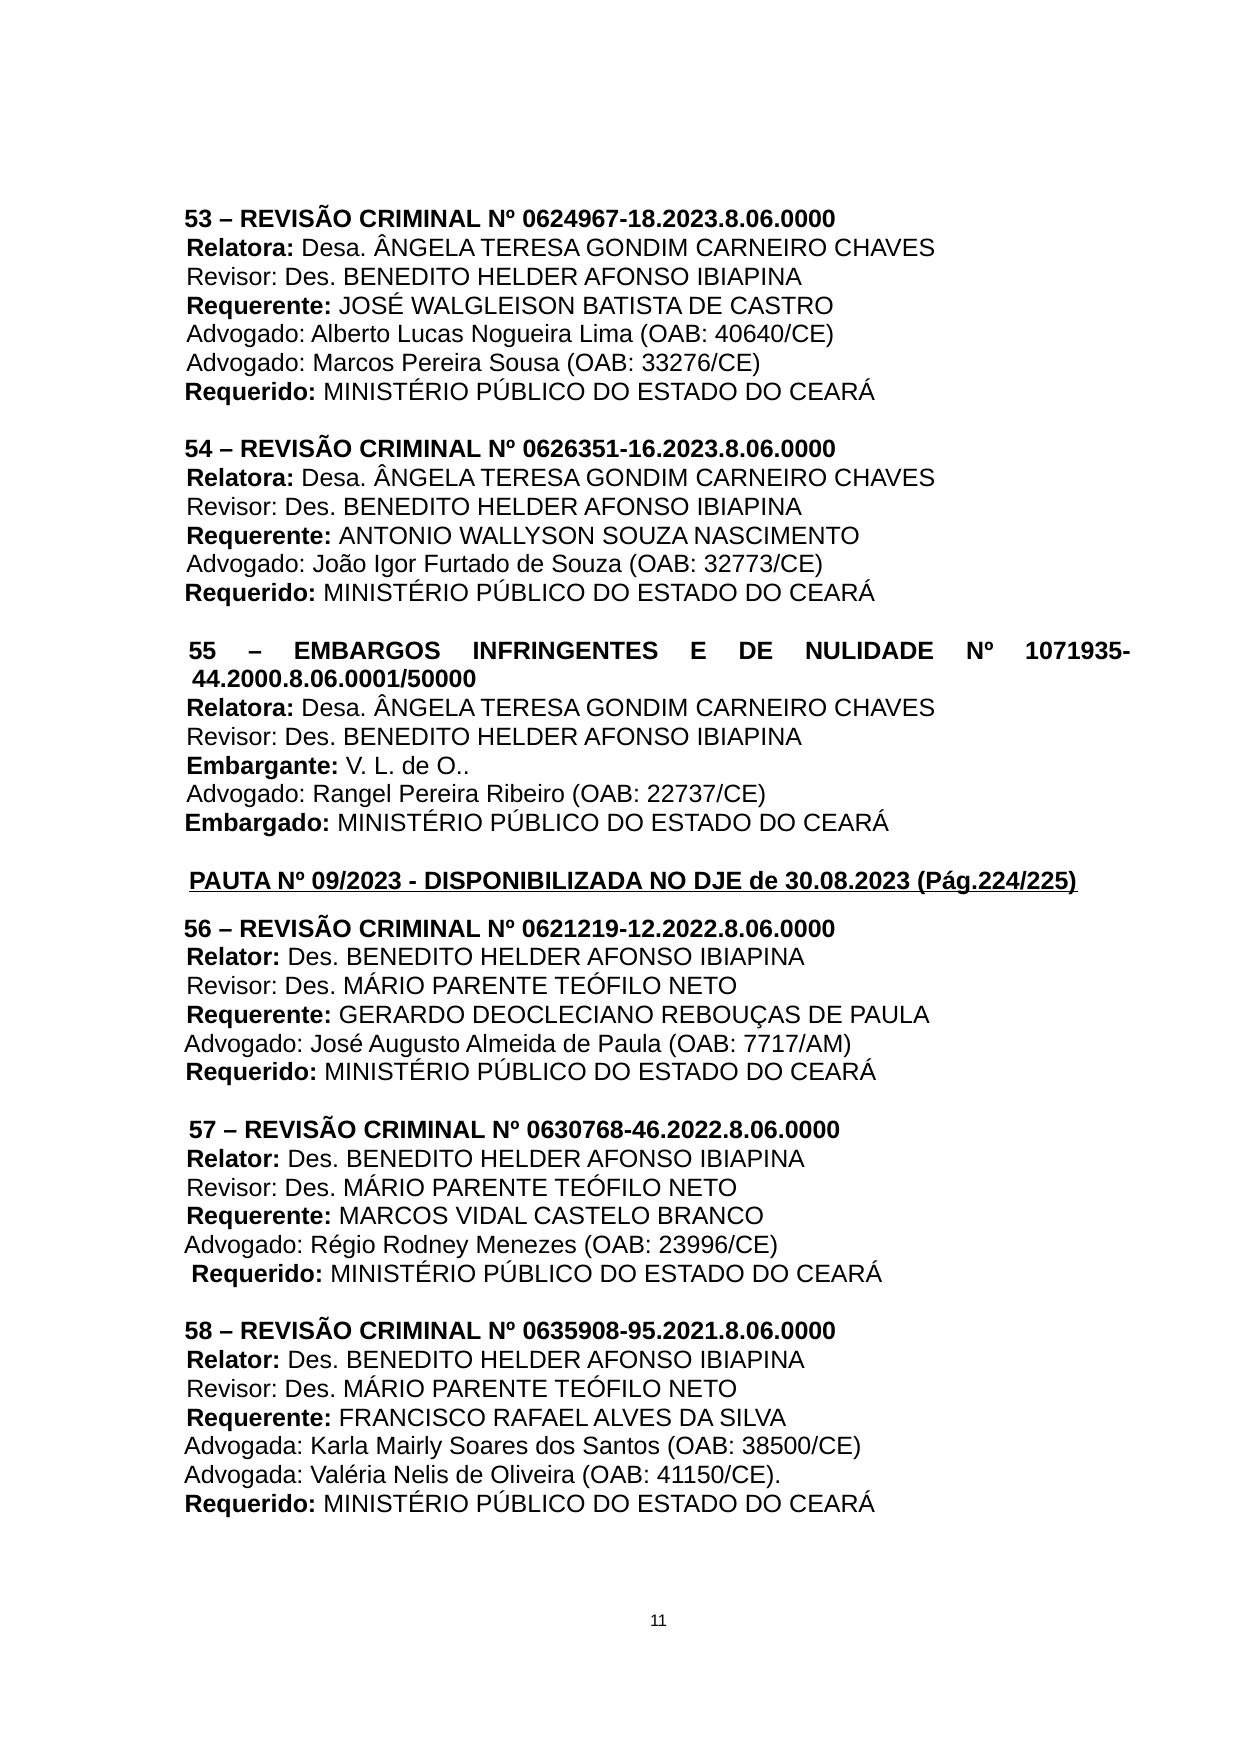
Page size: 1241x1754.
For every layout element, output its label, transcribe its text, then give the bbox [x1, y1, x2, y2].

text Revisor: Des. MÁRIO PARENTE TEÓFILO NETO [186, 1374, 1131, 1402]
text Advogado: Rangel Pereira Ribeiro (OAB: 22737/CE) [186, 779, 1131, 808]
text Requerido: MINISTÉRIO PÚBLICO DO ESTADO DO CEARÁ [156, 1259, 1131, 1287]
text Advogado: Marcos Pereira Sousa (OAB: 33276/CE) [186, 348, 1131, 377]
text Embargado: MINISTÉRIO PÚBLICO DO ESTADO DO CEARÁ [156, 808, 1131, 837]
text Requerido: MINISTÉRIO PÚBLICO DO ESTADO DO CEARÁ [156, 1489, 1131, 1517]
text Revisor: Des. BENEDITO HELDER AFONSO IBIAPINA [186, 722, 1131, 751]
text Embargante: V. L. de O.. [186, 751, 1131, 779]
text Revisor: Des. MÁRIO PARENTE TEÓFILO NETO [186, 971, 1131, 1000]
text Advogada: Karla Mairly Soares dos Santos (OAB: 38500/CE) [151, 1431, 1131, 1460]
text Requerido: MINISTÉRIO PÚBLICO DO ESTADO DO CEARÁ [156, 377, 1131, 406]
text 53 – REVISÃO CRIMINAL Nº 0624967-18.2023.8.06.0000 [156, 204, 1131, 233]
text Advogado: José Augusto Almeida de Paula (OAB: 7717/AM) [151, 1029, 1131, 1057]
text Requerente: MARCOS VIDAL CASTELO BRANCO [186, 1201, 1131, 1230]
text 57 – REVISÃO CRIMINAL Nº 0630768-46.2022.8.06.0000 [156, 1115, 1131, 1144]
text Relatora: Desa. ÂNGELA TERESA GONDIM CARNEIRO CHAVES [186, 693, 1131, 722]
text Revisor: Des. BENEDITO HELDER AFONSO IBIAPINA [186, 262, 1131, 291]
text Advogado: João Igor Furtado de Souza (OAB: 32773/CE) [186, 549, 1131, 578]
text Relator: Des. BENEDITO HELDER AFONSO IBIAPINA [186, 1144, 1131, 1172]
text Requerente: JOSÉ WALGLEISON BATISTA DE CASTRO [186, 291, 1131, 319]
text Requerente: ANTONIO WALLYSON SOUZA NASCIMENTO [186, 521, 1131, 549]
text Requerido: MINISTÉRIO PÚBLICO DO ESTADO DO CEARÁ [151, 1057, 1131, 1086]
text 55 – EMBARGOS INFRINGENTES E DE NULIDADE Nº 1071935-44.2000.8.06.0001/50000 [156, 636, 1131, 693]
text Relatora: Desa. ÂNGELA TERESA GONDIM CARNEIRO CHAVES [186, 463, 1131, 492]
text Revisor: Des. BENEDITO HELDER AFONSO IBIAPINA [186, 492, 1131, 521]
text Relator: Des. BENEDITO HELDER AFONSO IBIAPINA [186, 942, 1131, 971]
text 54 – REVISÃO CRIMINAL Nº 0626351-16.2023.8.06.0000 [156, 434, 1131, 463]
text Revisor: Des. MÁRIO PARENTE TEÓFILO NETO [186, 1172, 1131, 1201]
text 56 – REVISÃO CRIMINAL Nº 0621219-12.2022.8.06.0000 [156, 913, 1131, 942]
text Advogado: Régio Rodney Menezes (OAB: 23996/CE) [151, 1230, 1131, 1259]
text Requerente: GERARDO DEOCLECIANO REBOUÇAS DE PAULA [186, 1000, 1131, 1029]
text Relator: Des. BENEDITO HELDER AFONSO IBIAPINA [186, 1345, 1131, 1374]
text Requerente: FRANCISCO RAFAEL ALVES DA SILVA [186, 1402, 1131, 1431]
text Relatora: Desa. ÂNGELA TERESA GONDIM CARNEIRO CHAVES [186, 233, 1131, 262]
text Advogado: Alberto Lucas Nogueira Lima (OAB: 40640/CE) [186, 319, 1131, 348]
text Requerido: MINISTÉRIO PÚBLICO DO ESTADO DO CEARÁ [156, 578, 1131, 607]
text 58 – REVISÃO CRIMINAL Nº 0635908-95.2021.8.06.0000 [156, 1316, 1131, 1345]
text Advogada: Valéria Nelis de Oliveira (OAB: 41150/CE). [151, 1460, 1131, 1489]
text PAUTA Nº 09/2023 - DISPONIBILIZADA NO DJE de 30.08.2023 (Pág.224/225) [156, 866, 1131, 894]
